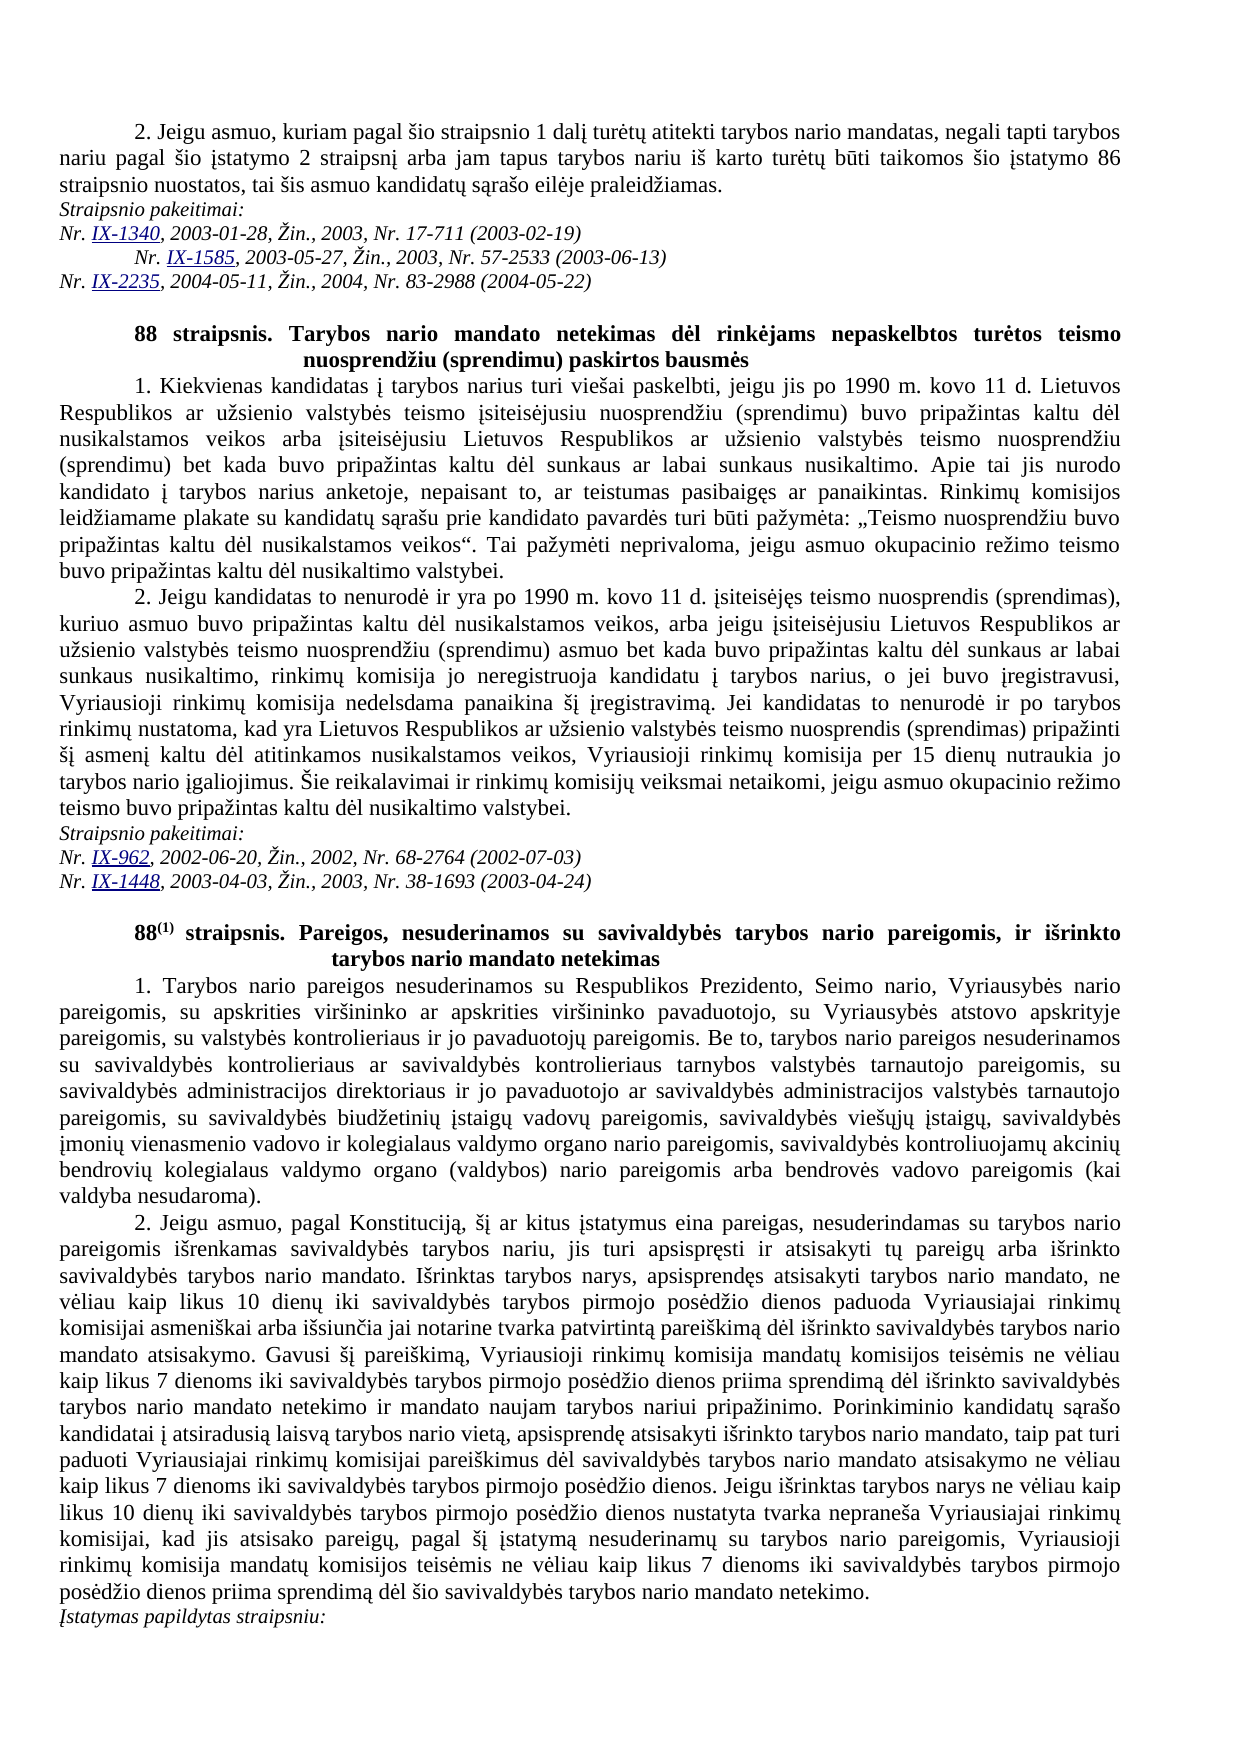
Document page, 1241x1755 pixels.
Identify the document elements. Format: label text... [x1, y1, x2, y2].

text Straipsnio pakeitimai: [59, 821, 1122, 844]
text 1. Tarybos nario pareigos nesuderinamos su Respublikos Prezidento, Seimo nario, Vyriausybės nario pareigomis, su apskrities viršininko ar apskrities viršininko pavaduotojo, su Vyriausybės atstovo apskrityje pareigomis, su valstybės kontrolieriaus ir jo pavaduotojų pareigomis. Be to, tarybos nario pareigos nesuderinamos su savivaldybės kontrolieriaus ar savivaldybės kontrolieriaus tarnybos valstybės tarnautojo pareigomis, su savivaldybės administracijos direktoriaus ir jo pavaduotojo ar savivaldybės administracijos valstybės tarnautojo pareigomis, su savivaldybės biudžetinių įstaigų vadovų pareigomis, savivaldybės viešųjų įstaigų, savivaldybės įmonių vienasmenio vadovo ir kolegialaus valdymo organo nario pareigomis, savivaldybės kontroliuojamų akcinių bendrovių kolegialaus valdymo organo (valdybos) nario pareigomis arba bendrovės vadovo pareigomis (kai valdyba nesudaroma). [59, 972, 1122, 1209]
text Nr. IX-962, 2002-06-20, Žin., 2002, Nr. 68-2764 (2002-07-03) [59, 844, 1122, 869]
text Nr. IX-1585, 2003-05-27, Žin., 2003, Nr. 57-2533 (2003-06-13) [59, 245, 1122, 269]
text Straipsnio pakeitimai: [59, 197, 1122, 221]
text Įstatymas papildytas straipsniu: [59, 1604, 1122, 1628]
text 2. Jeigu asmuo, pagal Konstituciją, šį ar kitus įstatymus eina pareigas, nesuderindamas su tarybos nario pareigomis išrenkamas savivaldybės tarybos nariu, jis turi apsispręsti ir atsisakyti tų pareigų arba išrinkto savivaldybės tarybos nario mandato. Išrinktas tarybos narys, apsisprendęs atsisakyti tarybos nario mandato, ne vėliau kaip likus 10 dienų iki savivaldybės tarybos pirmojo posėdžio dienos paduoda Vyriausiajai rinkimų komisijai asmeniškai arba išsiunčia jai notarine tvarka patvirtintą pareiškimą dėl išrinkto savivaldybės tarybos nario mandato atsisakymo. Gavusi šį pareiškimą, Vyriausioji rinkimų komisija mandatų komisijos teisėmis ne vėliau kaip likus 7 dienoms iki savivaldybės tarybos pirmojo posėdžio dienos priima sprendimą dėl išrinkto savivaldybės tarybos nario mandato netekimo ir mandato naujam tarybos nariui pripažinimo. Porinkiminio kandidatų sąrašo kandidatai į atsiradusią laisvą tarybos nario vietą, apsisprendę atsisakyti išrinkto tarybos nario mandato, taip pat turi paduoti Vyriausiajai rinkimų komisijai pareiškimus dėl savivaldybės tarybos nario mandato atsisakymo ne vėliau kaip likus 7 dienoms iki savivaldybės tarybos pirmojo posėdžio dienos. Jeigu išrinktas tarybos narys ne vėliau kaip likus 10 dienų iki savivaldybės tarybos pirmojo posėdžio dienos nustatyta tvarka nepraneša Vyriausiajai rinkimų komisijai, kad jis atsisako pareigų, pagal šį įstatymą nesuderinamų su tarybos nario pareigomis, Vyriausioji rinkimų komisija mandatų komisijos teisėmis ne vėliau kaip likus 7 dienoms iki savivaldybės tarybos pirmojo posėdžio dienos priima sprendimą dėl šio savivaldybės tarybos nario mandato netekimo. [59, 1209, 1122, 1604]
text Nr. IX-1448, 2003-04-03, Žin., 2003, Nr. 38-1693 (2003-04-24) [59, 869, 1122, 893]
text 1. Kiekvienas kandidatas į tarybos narius turi viešai paskelbti, jeigu jis po 1990 m. kovo 11 d. Lietuvos Respublikos ar užsienio valstybės teismo įsiteisėjusiu nuosprendžiu (sprendimu) buvo pripažintas kaltu dėl nusikalstamos veikos arba įsiteisėjusiu Lietuvos Respublikos ar užsienio valstybės teismo nuosprendžiu (sprendimu) bet kada buvo pripažintas kaltu dėl sunkaus ar labai sunkaus nusikaltimo. Apie tai jis nurodo kandidato į tarybos narius anketoje, nepaisant to, ar teistumas pasibaigęs ar panaikintas. Rinkimų komisijos leidžiamame plakate su kandidatų sąrašu prie kandidato pavardės turi būti pažymėta: „Teismo nuosprendžiu buvo pripažintas kaltu dėl nusikalstamos veikos“. Tai pažymėti neprivaloma, jeigu asmuo okupacinio režimo teismo buvo pripažintas kaltu dėl nusikaltimo valstybei. [59, 372, 1122, 583]
text 2. Jeigu asmuo, kuriam pagal šio straipsnio 1 dalį turėtų atitekti tarybos nario mandatas, negali tapti tarybos nariu pagal šio įstatymo 2 straipsnį arba jam tapus tarybos nariu iš karto turėtų būti taikomos šio įstatymo 86 straipsnio nuostatos, tai šis asmuo kandidatų sąrašo eilėje praleidžiamas. [59, 118, 1122, 197]
text Nr. IX-2235, 2004-05-11, Žin., 2004, Nr. 83-2988 (2004-05-22) [59, 269, 1122, 293]
text 2. Jeigu kandidatas to nenurodė ir yra po 1990 m. kovo 11 d. įsiteisėjęs teismo nuosprendis (sprendimas), kuriuo asmuo buvo pripažintas kaltu dėl nusikalstamos veikos, arba jeigu įsiteisėjusiu Lietuvos Respublikos ar užsienio valstybės teismo nuosprendžiu (sprendimu) asmuo bet kada buvo pripažintas kaltu dėl sunkaus ar labai sunkaus nusikaltimo, rinkimų komisija jo neregistruoja kandidatu į tarybos narius, o jei buvo įregistravusi, Vyriausioji rinkimų komisija nedelsdama panaikina šį įregistravimą. Jei kandidatas to nenurodė ir po tarybos rinkimų nustatoma, kad yra Lietuvos Respublikos ar užsienio valstybės teismo nuosprendis (sprendimas) pripažinti šį asmenį kaltu dėl atitinkamos nusikalstamos veikos, Vyriausioji rinkimų komisija per 15 dienų nutraukia jo tarybos nario įgaliojimus. Šie reikalavimai ir rinkimų komisijų veiksmai netaikomi, jeigu asmuo okupacinio režimo teismo buvo pripažintas kaltu dėl nusikaltimo valstybei. [59, 583, 1122, 821]
text 88(1) straipsnis. Pareigos, nesuderinamos su savivaldybės tarybos nario pareigomis, ir išrinkto tarybos nario mandato netekimas [134, 919, 1122, 972]
text Nr. IX-1340, 2003-01-28, Žin., 2003, Nr. 17-711 (2003-02-19) [59, 221, 1122, 245]
text 88 straipsnis. Tarybos nario mandato netekimas dėl rinkėjams nepaskelbtos turėtos teismo nuosprendžiu (sprendimu) paskirtos bausmės [134, 320, 1122, 372]
